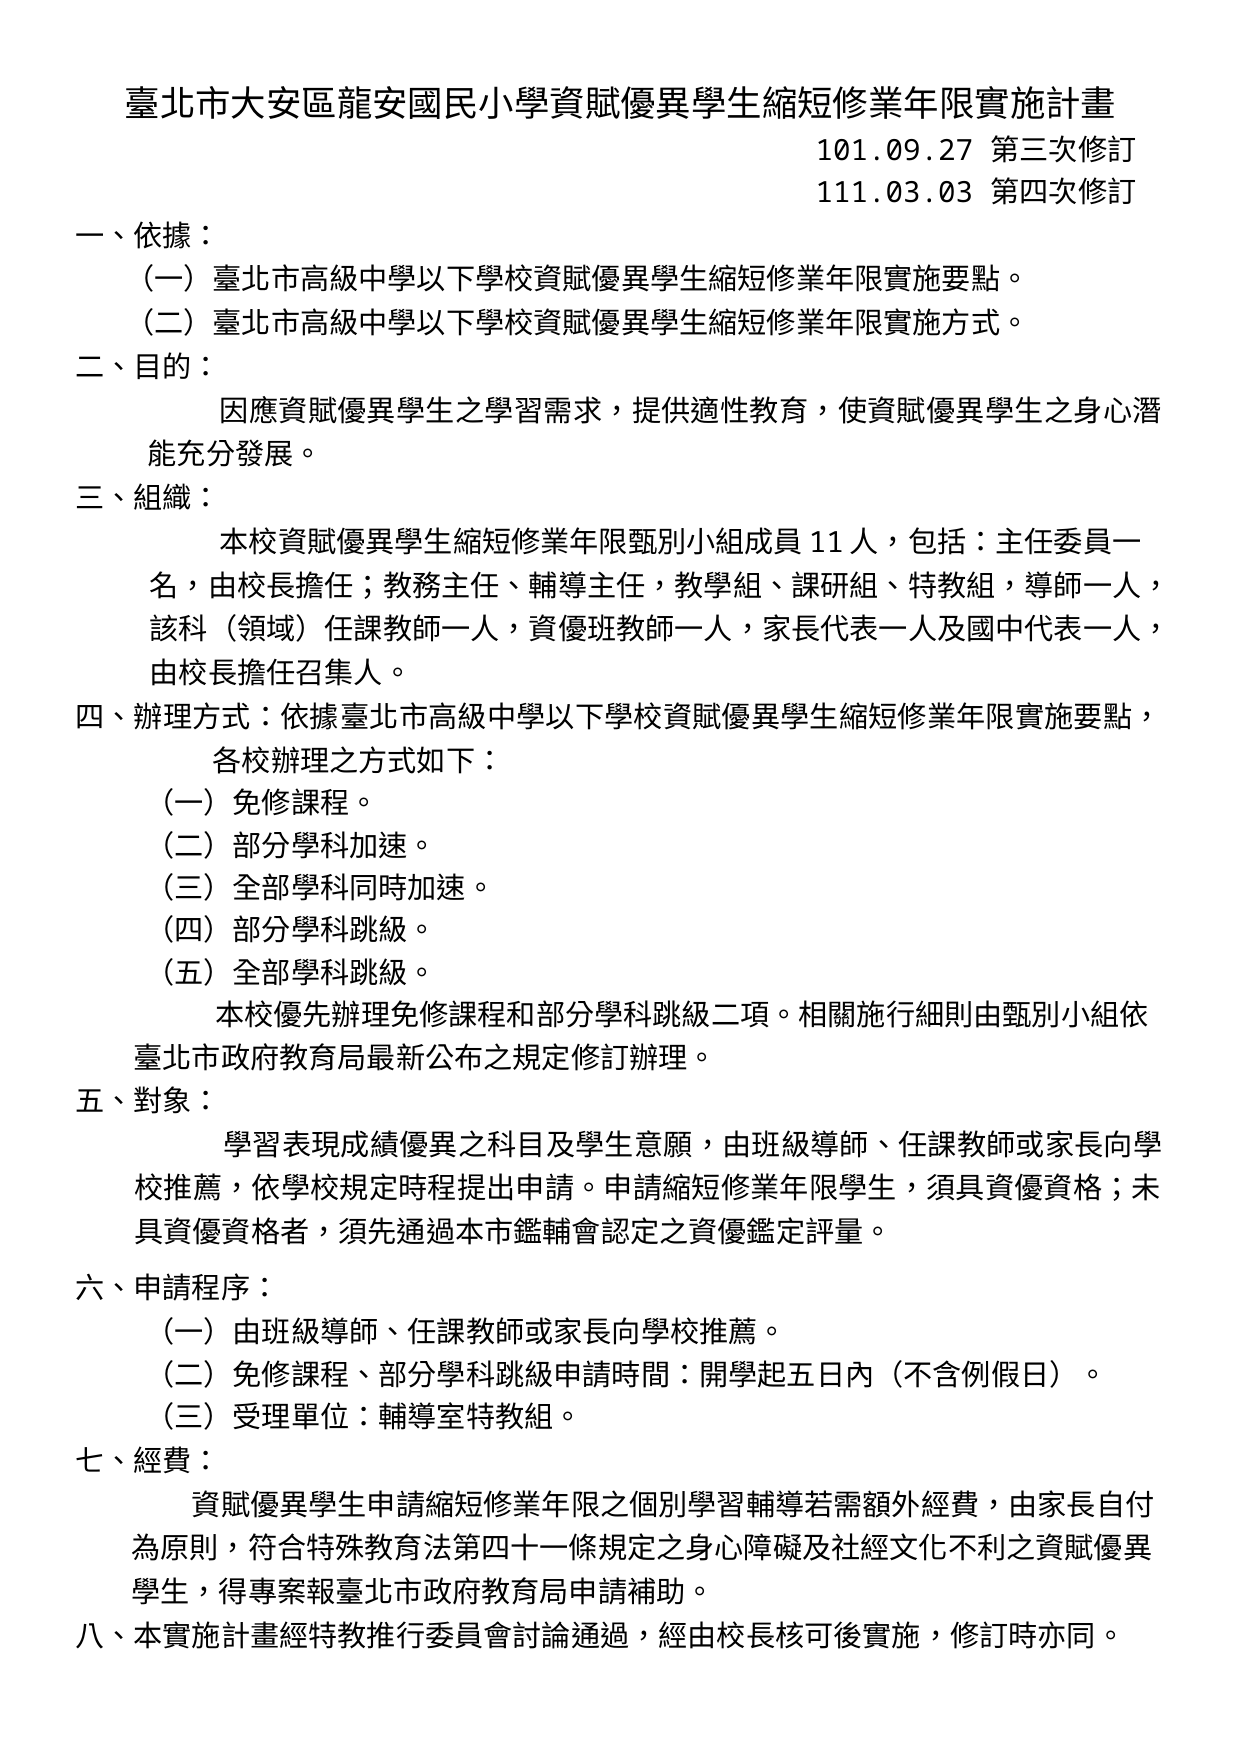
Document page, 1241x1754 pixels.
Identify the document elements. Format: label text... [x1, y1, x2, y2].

text 六、申請程序： [75, 1264, 1165, 1308]
text 學習表現成績優異之科目及學生意願，由班級導師、任課教師或家長向學校推薦，依學校規定時程提出申請。申請縮短修業年限學生，須具資優資格；未具資優資格者，須先通過本市鑑輔會認定之資優鑑定評量。 [134, 1120, 1165, 1251]
text （三）全部學科同時加速。 [75, 864, 1165, 907]
text （一）免修課程。 [75, 780, 1165, 822]
text 本校優先辦理免修課程和部分學科跳級二項。相關施行細則由甄別小組依臺北市政府教育局最新公布之規定修訂辦理。 [75, 992, 1165, 1076]
text （三）受理單位：輔導室特教組。 [75, 1394, 1165, 1436]
text 七、經費： [75, 1436, 1165, 1480]
text （四）部分學科跳級。 [75, 907, 1165, 949]
text 101.09.27 第三次修訂 [75, 126, 1136, 169]
text 資賦優異學生申請縮短修業年限之個別學習輔導若需額外經費，由家長自付為原則，符合特殊教育法第四十一條規定之身心障礙及社經文化不利之資賦優異學生，得專案報臺北市政府教育局申請補助。 [131, 1480, 1165, 1611]
text 111.03.03 第四次修訂 [75, 169, 1136, 211]
text （五）全部學科跳級。 [75, 949, 1165, 992]
text （二）臺北市高級中學以下學校資賦優異學生縮短修業年限實施方式。 [125, 298, 1165, 342]
text 五、對象： [75, 1076, 1165, 1120]
text （二）免修課程、部分學科跳級申請時間：開學起五日內（不含例假日）。 [75, 1351, 1165, 1394]
text 二、目的： [75, 342, 1165, 386]
text 本校資賦優異學生縮短修業年限甄別小組成員11人，包括：主任委員一名，由校長擔任；教務主任、輔導主任，教學組、課研組、特教組，導師一人，該科（領域）任課教師一人，資優班教師一人，家長代表一人及國中代表一人，由校長擔任召集人。 [149, 517, 1165, 692]
text 三、組織： [75, 473, 1165, 517]
text 臺北市大安區龍安國民小學資賦優異學生縮短修業年限實施計畫 [75, 75, 1165, 126]
text 八、本實施計畫經特教推行委員會討論通過，經由校長核可後實施，修訂時亦同。 [75, 1611, 1165, 1655]
text 因應資賦優異學生之學習需求，提供適性教育，使資賦優異學生之身心潛能充分發展。 [147, 386, 1165, 473]
text （二）部分學科加速。 [75, 822, 1165, 864]
text （一）由班級導師、任課教師或家長向學校推薦。 [75, 1308, 1165, 1351]
text （一）臺北市高級中學以下學校資賦優異學生縮短修業年限實施要點。 [125, 255, 1165, 298]
text 一、依據： [75, 211, 1165, 255]
text 四、辦理方式：依據臺北市高級中學以下學校資賦優異學生縮短修業年限實施要點，各校辦理之方式如下： [75, 692, 1165, 780]
